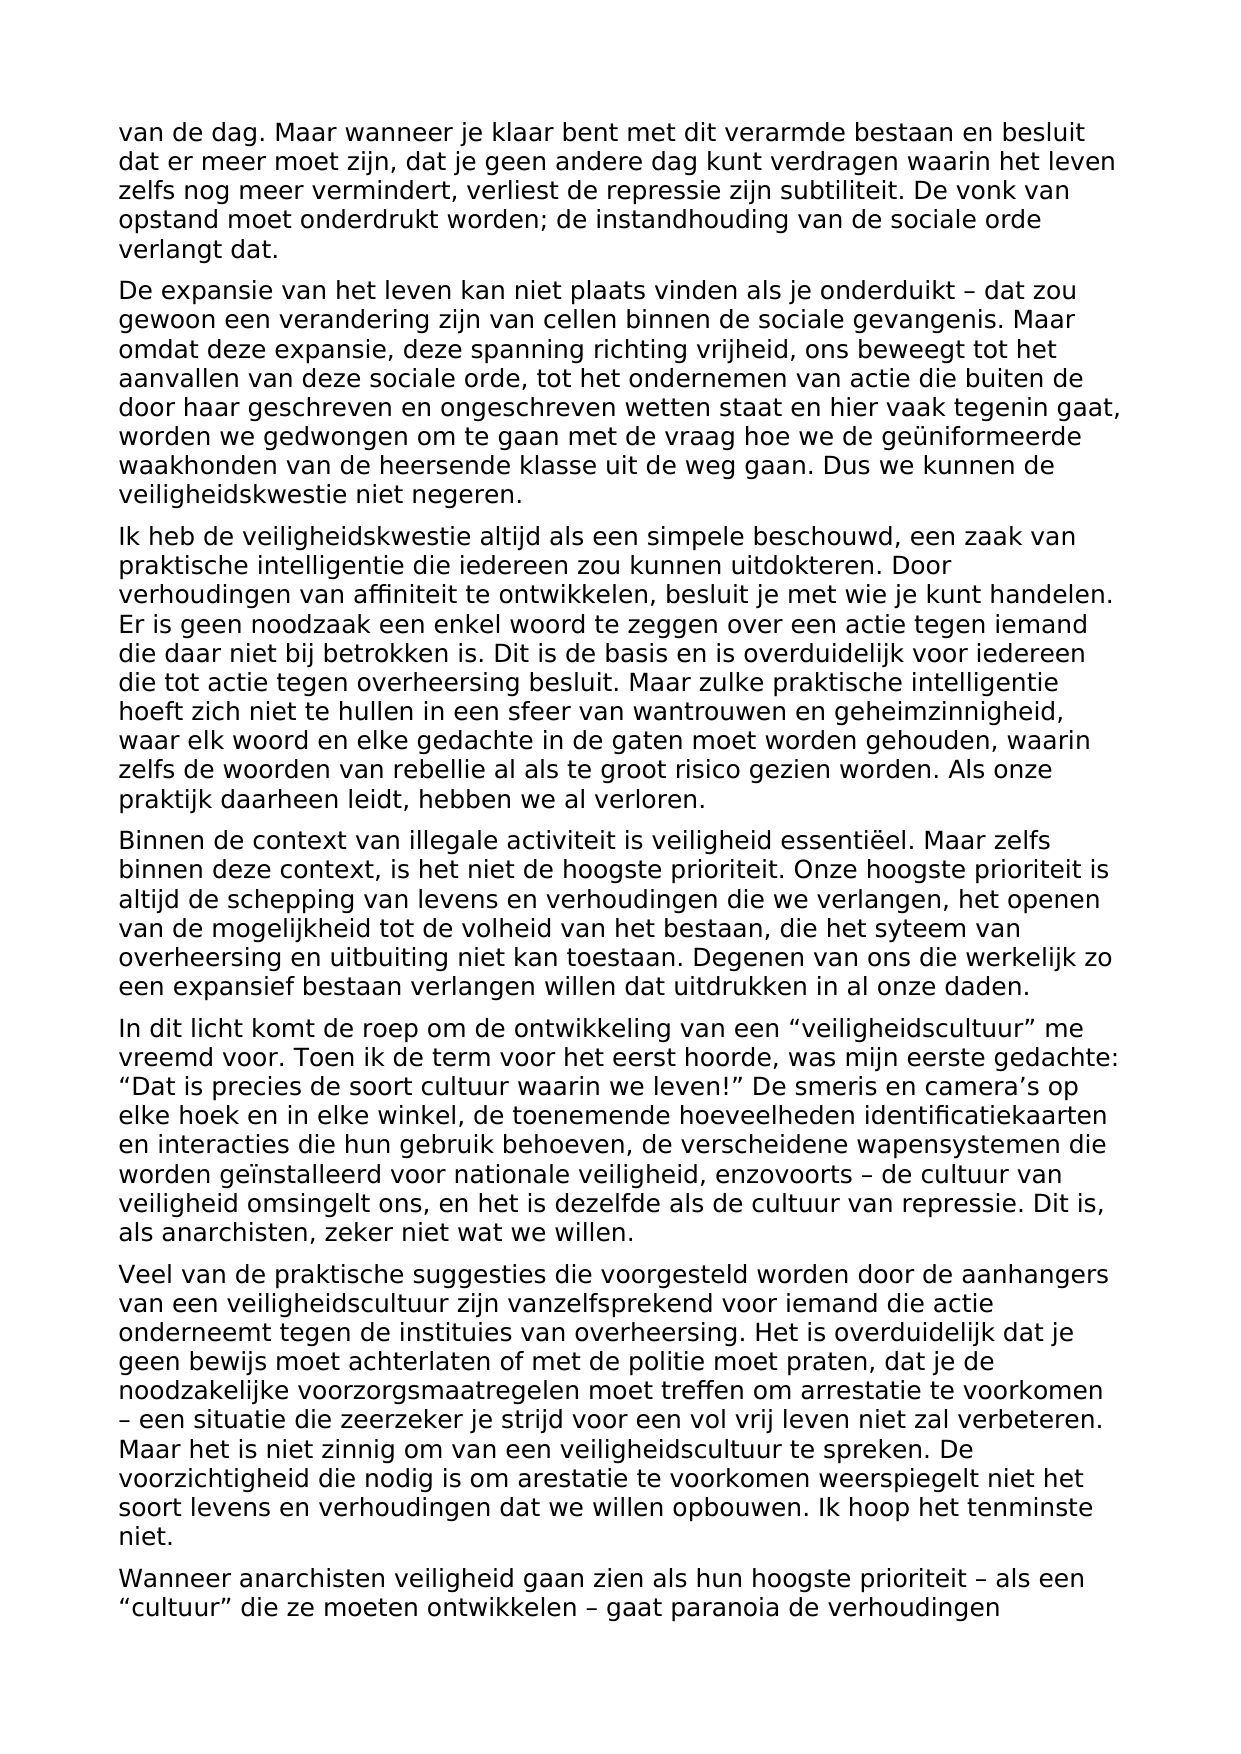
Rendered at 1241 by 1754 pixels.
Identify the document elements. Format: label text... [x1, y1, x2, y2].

text De expansie van het leven kan niet plaats vinden als je onderduikt – dat zou gewoon een verandering zijn van cellen binnen de sociale gevangenis. Maar omdat deze expansie, deze spanning richting vrijheid, ons beweegt tot het aanvallen van deze sociale orde, tot het ondernemen van actie die buiten de door haar geschreven en ongeschreven wetten staat en hier vaak tegenin gaat, worden we gedwongen om te gaan met de vraag hoe we de geüniformeerde waakhonden van de heersende klasse uit de weg gaan. Dus we kunnen de veiligheidskwestie niet negeren. [118, 276, 1122, 510]
text van de dag. Maar wanneer je klaar bent met dit verarmde bestaan en besluit dat er meer moet zijn, dat je geen andere dag kunt verdragen waarin het leven zelfs nog meer vermindert, verliest de repressie zijn subtiliteit. De vonk van opstand moet onderdrukt worden; de instandhouding van de sociale orde verlangt dat. [118, 118, 1122, 264]
text Veel van de praktische suggesties die voorgesteld worden door de aanhangers van een veiligheidscultuur zijn vanzelfsprekend voor iemand die actie onderneemt tegen de instituies van overheersing. Het is overduidelijk dat je geen bewijs moet achterlaten of met de politie moet praten, dat je de noodzakelijke voorzorgsmaatregelen moet treffen om arrestatie te voorkomen – een situatie die zeerzeker je strijd voor een vol vrij leven niet zal verbeteren. Maar het is niet zinnig om van een veiligheidscultuur te spreken. De voorzichtigheid die nodig is om arestatie te voorkomen weerspiegelt niet het soort levens en verhoudingen dat we willen opbouwen. Ik hoop het tenminste niet. [118, 1260, 1122, 1551]
text In dit licht komt de roep om de ontwikkeling van een “veiligheidscultuur” me vreemd voor. Toen ik de term voor het eerst hoorde, was mijn eerste gedachte: “Dat is precies de soort cultuur waarin we leven!” De smeris en camera’s op elke hoek en in elke winkel, de toenemende hoeveelheden identificatiekaarten en interacties die hun gebruik behoeven, de verscheidene wapensystemen die worden geïnstalleerd voor nationale veiligheid, enzovoorts – de cultuur van veiligheid omsingelt ons, en het is dezelfde als de cultuur van repressie. Dit is, als anarchisten, zeker niet wat we willen. [118, 1014, 1122, 1247]
text Ik heb de veiligheidskwestie altijd als een simpele beschouwd, een zaak van praktische intelligentie die iedereen zou kunnen uitdokteren. Door verhoudingen van affiniteit te ontwikkelen, besluit je met wie je kunt handelen. Er is geen noodzaak een enkel woord te zeggen over een actie tegen iemand die daar niet bij betrokken is. Dit is de basis en is overduidelijk voor iedereen die tot actie tegen overheersing besluit. Maar zulke praktische intelligentie hoeft zich niet te hullen in een sfeer van wantrouwen en geheimzinnigheid, waar elk woord en elke gedachte in de gaten moet worden gehouden, waarin zelfs de woorden van rebellie al als te groot risico gezien worden. Als onze praktijk daarheen leidt, hebben we al verloren. [118, 522, 1122, 814]
text Binnen de context van illegale activiteit is veiligheid essentiëel. Maar zelfs binnen deze context, is het niet de hoogste prioriteit. Onze hoogste prioriteit is altijd de schepping van levens en verhoudingen die we verlangen, het openen van de mogelijkheid tot de volheid van het bestaan, die het syteem van overheersing en uitbuiting niet kan toestaan. Degenen van ons die werkelijk zo een expansief bestaan verlangen willen dat uitdrukken in al onze daden. [118, 826, 1122, 1001]
text Wanneer anarchisten veiligheid gaan zien als hun hoogste prioriteit – als een “cultuur” die ze moeten ontwikkelen – gaat paranoia de verhoudingen [118, 1564, 1122, 1622]
